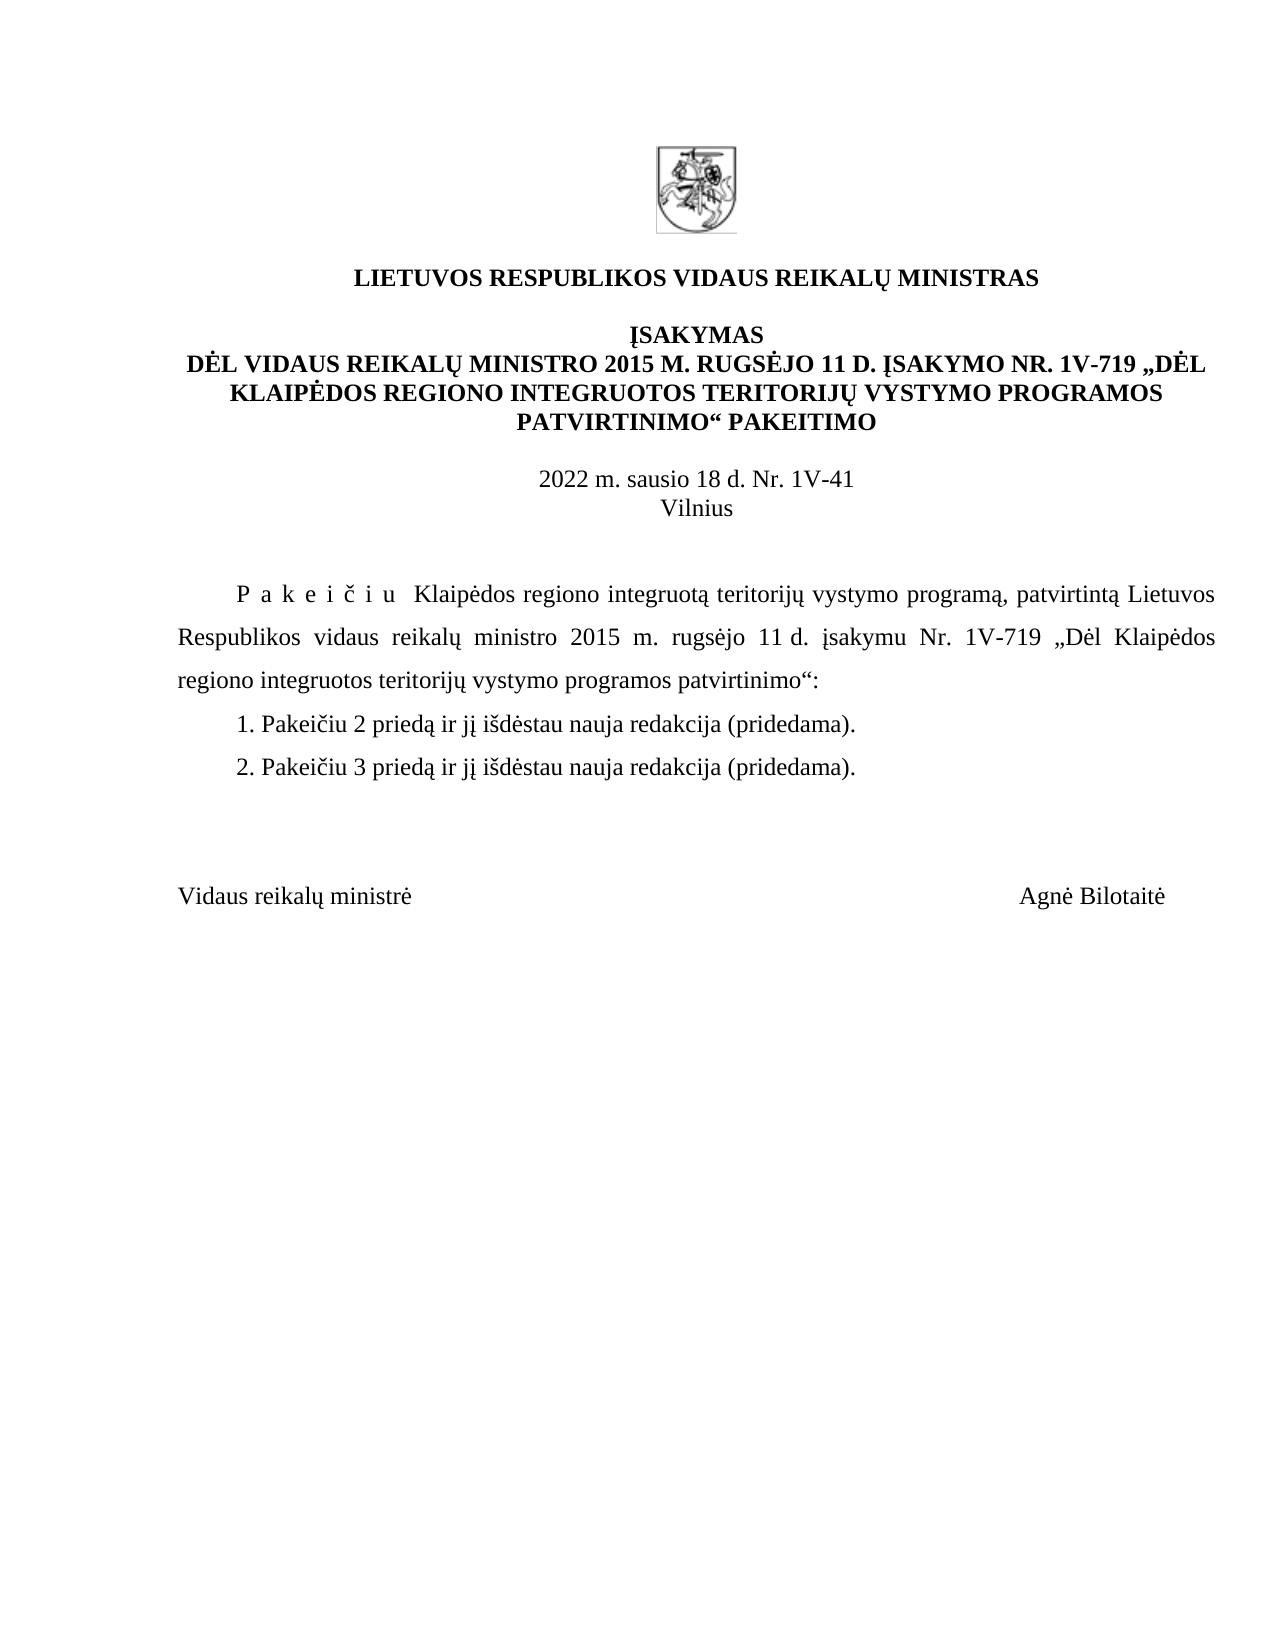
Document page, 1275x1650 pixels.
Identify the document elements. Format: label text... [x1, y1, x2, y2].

text LIETUVOS RESPUBLIKOS VIDAUS REIKALŲ MINISTRAS [177, 263, 1216, 292]
text 1. Pakeičiu 2 priedą ir jį išdėstau nauja redakcija (pridedama). [236, 709, 1216, 737]
text Vidaus reikalų ministrė Agnė Bilotaitė [177, 881, 1216, 910]
text Pakeičiu Klaipėdos regiono integruotą teritorijų vystymo programą, patvirtintą Lietuvos Respublikos vidaus reikalų ministro 2015 m. rugsėjo 11 d. įsakymu Nr. 1V-719 „Dėl Klaipėdos regiono integruotos teritorijų vystymo programos patvirtinimo“: [177, 579, 1216, 694]
text 2022 m. sausio 18 d. Nr. 1V-41 [177, 464, 1216, 493]
text ĮSAKYMAS [177, 321, 1216, 349]
text Vilnius [177, 493, 1216, 522]
text 2. Pakeičiu 3 priedą ir jį išdėstau nauja redakcija (pridedama). [236, 752, 1216, 781]
text DĖL VIDAUS REIKALŲ MINISTRO 2015 M. RUGSĖJO 11 D. ĮSAKYMO NR. 1V-719 „DĖL KLAIPĖDOS REGIONO INTEGRUOTOS TERITORIJŲ VYSTYMO PROGRAMOS PATVIRTINIMO“ PAKEITIMO [177, 349, 1216, 436]
